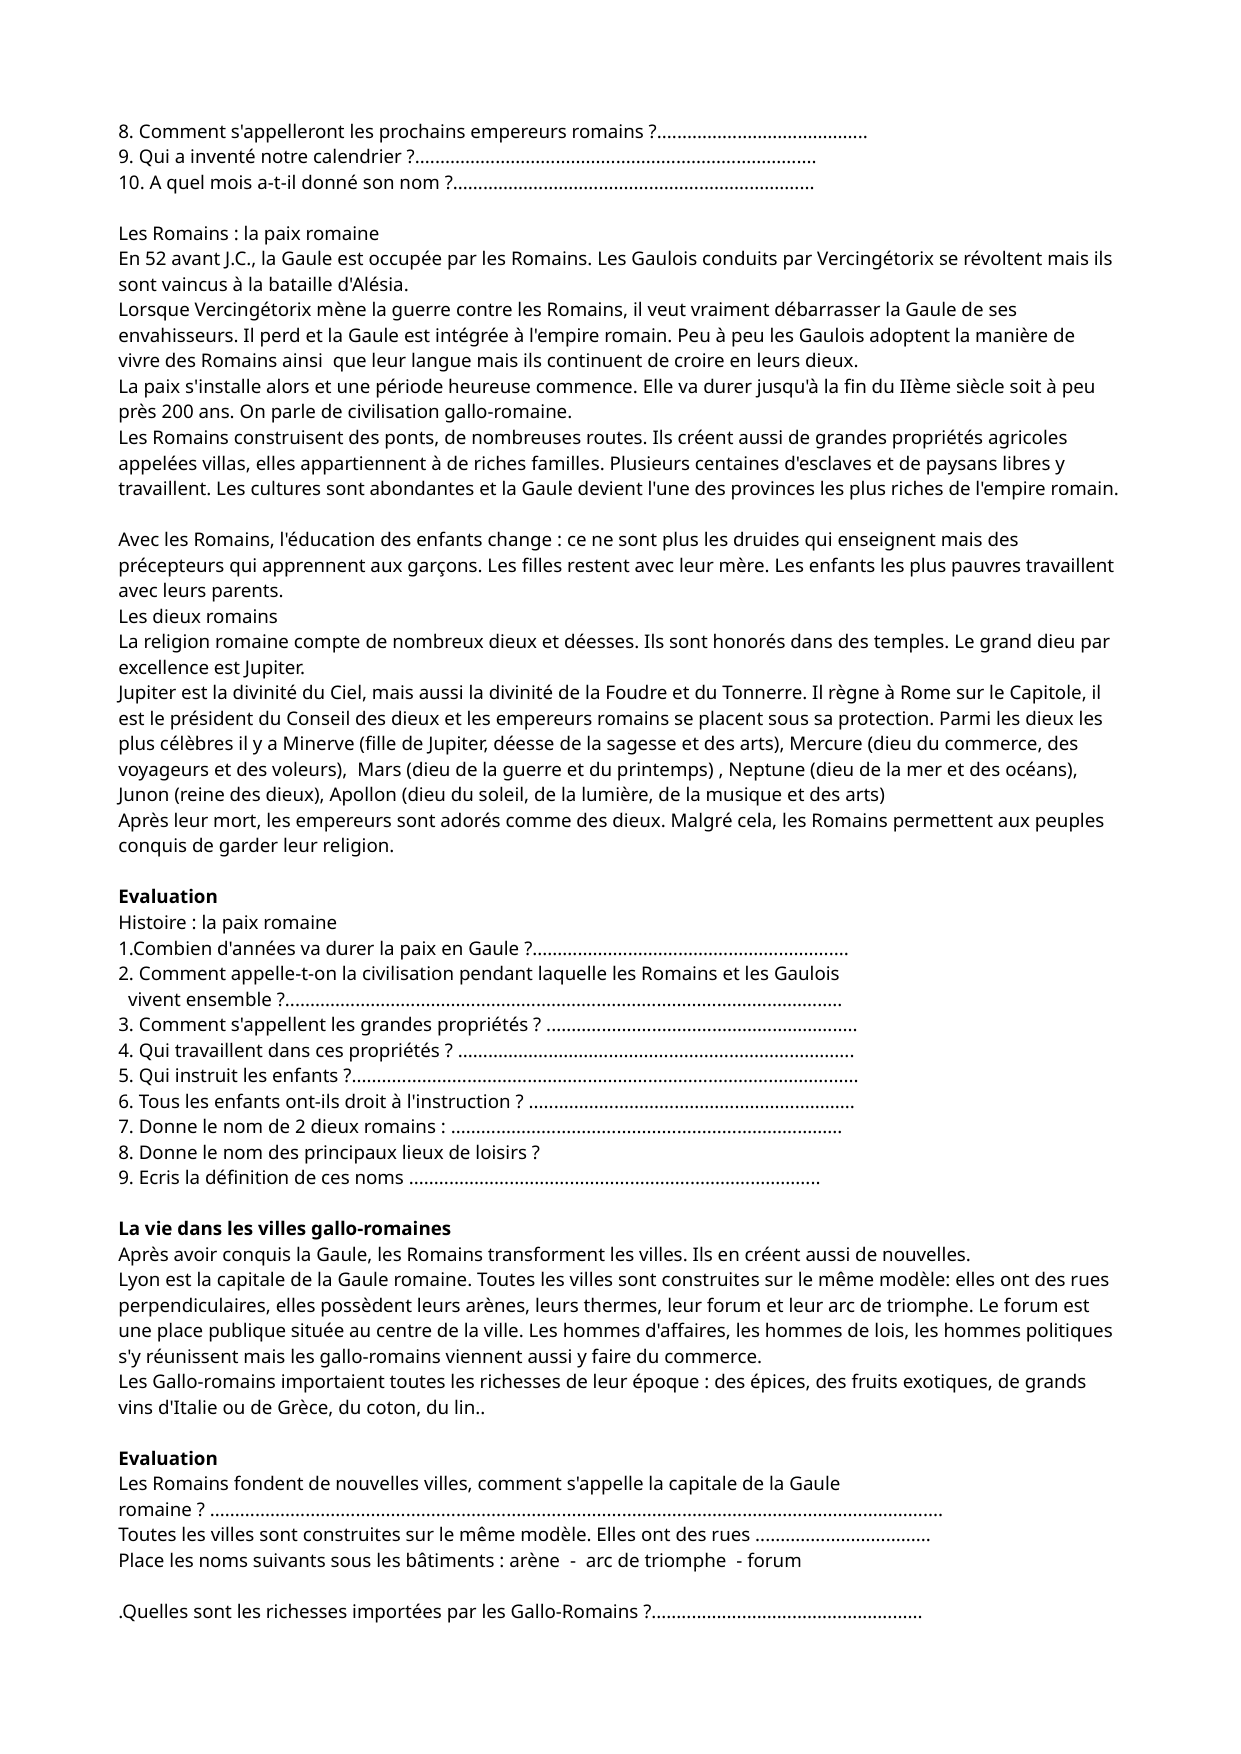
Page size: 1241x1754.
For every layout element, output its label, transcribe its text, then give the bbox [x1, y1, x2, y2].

text Evaluation Les Romains fondent de nouvelles villes, comment s'appelle la capitale de la Gaule romaine ? .................................................................................................................................................. Toutes les villes sont construites sur le même modèle. Elles ont des rues ................................... Place les noms suivants sous les bâtiments : arène - arc de triomphe - forum .Quelles sont les richesses importées par les Gallo-Romains ?...................................................... [118, 1445, 1122, 1624]
text 8. Comment s'appelleront les prochains empereurs romains ?.......................................... 9. Qui a inventé notre calendrier ?................................................................................ 10. A quel mois a-t-il donné son nom ?........................................................................ [118, 118, 1122, 220]
text Les Romains : la paix romaine En 52 avant J.C., la Gaule est occupée par les Romains. Les Gaulois conduits par Vercingétorix se révoltent mais ils sont vaincus à la bataille d'Alésia. Lorsque Vercingétorix mène la guerre contre les Romains, il veut vraiment débarrasser la Gaule de ses envahisseurs. Il perd et la Gaule est intégrée à l'empire romain. Peu à peu les Gaulois adoptent la manière de vivre des Romains ainsi que leur langue mais ils continuent de croire en leurs dieux. La paix s'installe alors et une période heureuse commence. Elle va durer jusqu'à la fin du IIème siècle soit à peu près 200 ans. On parle de civilisation gallo-romaine. Les Romains construisent des ponts, de nombreuses routes. Ils créent aussi de grandes propriétés agricoles appelées villas, elles appartiennent à de riches familles. Plusieurs centaines d'esclaves et de paysans libres y travaillent. Les cultures sont abondantes et la Gaule devient l'une des provinces les plus riches de l'empire romain. Avec les Romains, l'éducation des enfants change : ce ne sont plus les druides qui enseignent mais des précepteurs qui apprennent aux garçons. Les filles restent avec leur mère. Les enfants les plus pauvres travaillent avec leurs parents. Les dieux romains La religion romaine compte de nombreux dieux et déesses. Ils sont honorés dans des temples. Le grand dieu par excellence est Jupiter. Jupiter est la divinité du Ciel, mais aussi la divinité de la Foudre et du Tonnerre. Il règne à Rome sur le Capitole, il est le président du Conseil des dieux et les empereurs romains se placent sous sa protection. Parmi les dieux les plus célèbres il y a Minerve (fille de Jupiter, déesse de la sagesse et des arts), Mercure (dieu du commerce, des voyageurs et des voleurs), Mars (dieu de la guerre et du printemps) , Neptune (dieu de la mer et des océans), Junon (reine des dieux), Apollon (dieu du soleil, de la lumière, de la musique et des arts) Après leur mort, les empereurs sont adorés comme des dieux. Malgré cela, les Romains permettent aux peuples conquis de garder leur religion. Evaluation Histoire : la paix romaine 1.Combien d'années va durer la paix en Gaule ?............................................................... 2. Comment appelle-t-on la civilisation pendant laquelle les Romains et les Gaulois vivent ensemble ?............................................................................................................... 3. Comment s'appellent les grandes propriétés ? .............................................................. 4. Qui travaillent dans ces propriétés ? ............................................................................... 5. Qui instruit les enfants ?..................................................................................................... 6. Tous les enfants ont-ils droit à l'instruction ? ................................................................. 7. Donne le nom de 2 dieux romains : .............................................................................. 8. Donne le nom des principaux lieux de loisirs ? 9. Ecris la définition de ces noms .................................................................................. La vie dans les villes gallo-romaines Après avoir conquis la Gaule, les Romains transforment les villes. Ils en créent aussi de nouvelles. Lyon est la capitale de la Gaule romaine. Toutes les villes sont construites sur le même modèle: elles ont des rues perpendiculaires, elles possèdent leurs arènes, leurs thermes, leur forum et leur arc de triomphe. Le forum est une place publique située au centre de la ville. Les hommes d'affaires, les hommes de lois, les hommes politiques s'y réunissent mais les gallo-romains viennent aussi y faire du commerce. Les Gallo-romains importaient toutes les richesses de leur époque : des épices, des fruits exotiques, de grands vins d'Italie ou de Grèce, du coton, du lin.. [118, 220, 1122, 1445]
